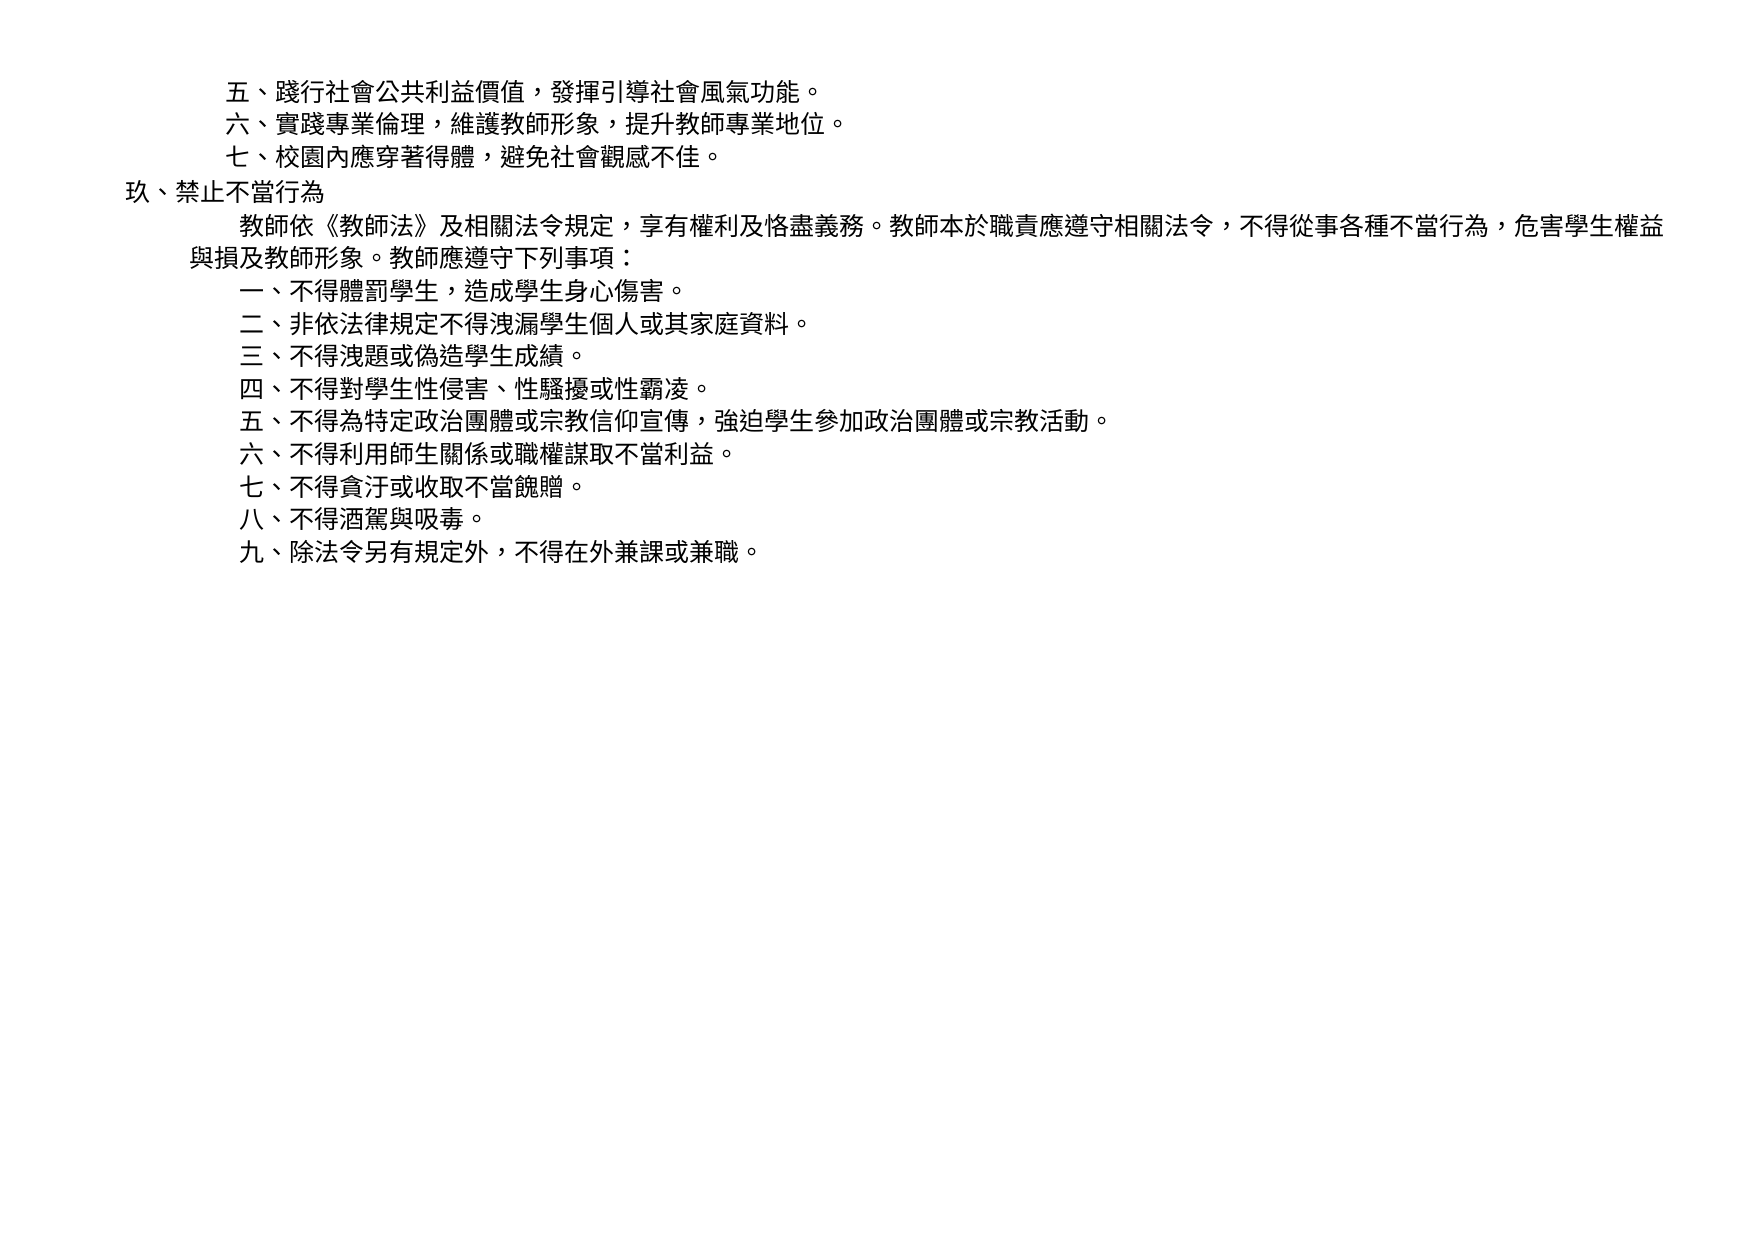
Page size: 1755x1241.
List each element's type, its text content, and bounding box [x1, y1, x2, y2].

text 五、不得為特定政治團體或宗教信仰宣傳，強迫學生參加政治團體或宗教活動。 [189, 405, 1679, 437]
text 五、踐行社會公共利益價值，發揮引導社會風氣功能。 [75, 75, 1679, 108]
text 四、不得對學生性侵害、性騷擾或性霸凌。 [189, 372, 1679, 405]
text 七、校園內應穿著得體，避免社會觀感不佳。 [75, 140, 1679, 173]
text 一、不得體罰學生，造成學生身心傷害。 [189, 274, 1679, 307]
text 九、除法令另有規定外，不得在外兼課或兼職。 [189, 535, 1679, 568]
text 玖、禁止不當行為 [75, 173, 1679, 209]
text 七、不得貪汙或收取不當餽贈。 [189, 470, 1679, 503]
text 八、不得酒駕與吸毒。 [189, 503, 1679, 535]
text 二、非依法律規定不得洩漏學生個人或其家庭資料。 [189, 307, 1679, 339]
text 六、不得利用師生關係或職權謀取不當利益。 [189, 437, 1679, 470]
text 六、實踐專業倫理，維護教師形象，提升教師專業地位。 [75, 108, 1679, 140]
text 三、不得洩題或偽造學生成績。 [189, 339, 1679, 372]
text 教師依《教師法》及相關法令規定，享有權利及恪盡義務。教師本於職責應遵守相關法令，不得從事各種不當行為，危害學生權益與損及教師形象。教師應遵守下列事項： [189, 209, 1679, 274]
